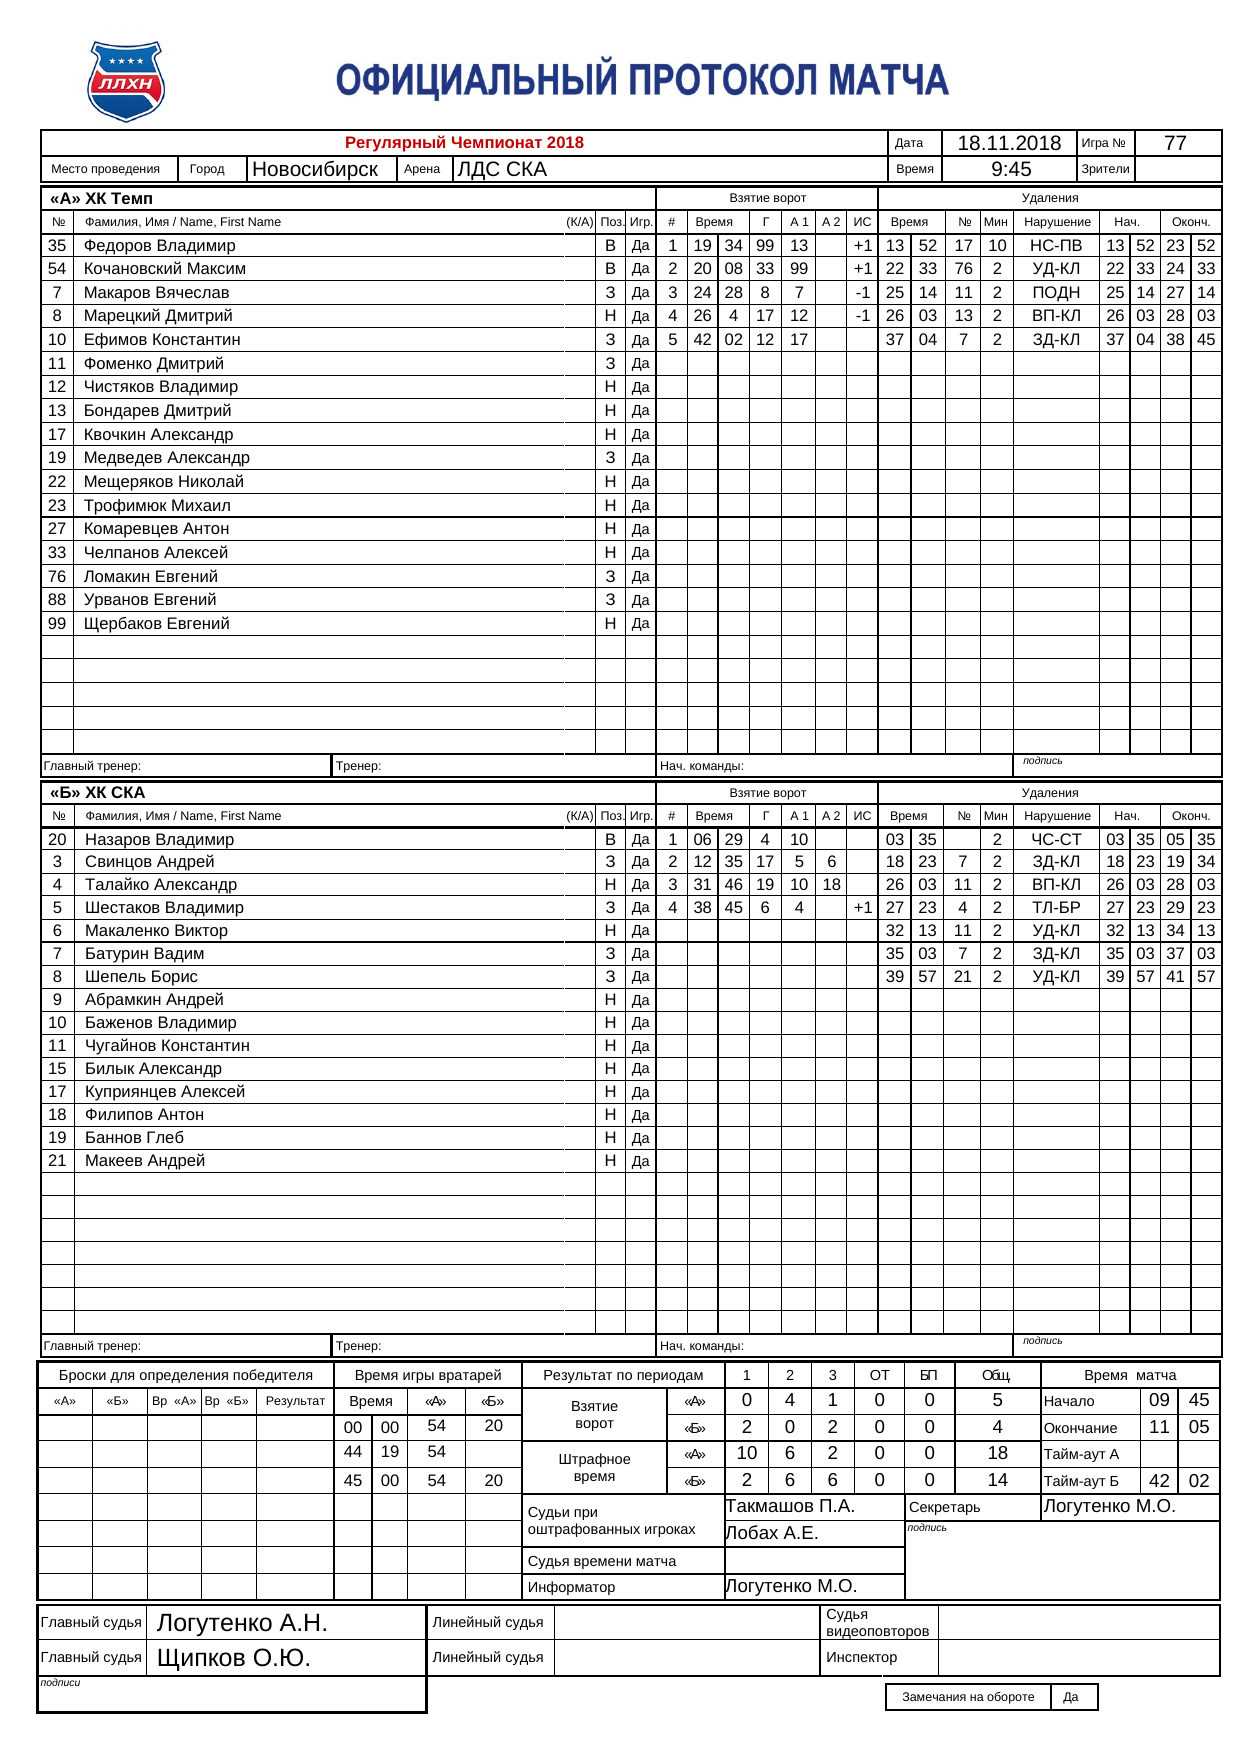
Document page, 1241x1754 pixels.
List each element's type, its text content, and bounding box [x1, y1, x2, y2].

table_cell [981, 683, 1013, 706]
table_cell [657, 1173, 687, 1195]
table_cell [257, 1468, 333, 1493]
table_cell 2 [981, 829, 1013, 849]
table_cell 31 [688, 874, 717, 895]
table_cell 27 [42, 518, 73, 540]
table_cell 37 [879, 328, 910, 351]
table_cell 23 [1131, 850, 1160, 872]
table_cell [912, 1012, 943, 1033]
table_cell [1161, 565, 1190, 587]
table_cell Н [596, 1035, 625, 1057]
table_cell 23 [1192, 896, 1221, 918]
table_cell [782, 1173, 815, 1195]
table_cell [782, 446, 815, 469]
table_cell [879, 1196, 910, 1218]
table_cell [1161, 707, 1190, 729]
table_cell Тренер: [333, 1335, 655, 1356]
table_cell [944, 1311, 980, 1333]
table_cell [335, 1547, 371, 1573]
table_cell [719, 1150, 749, 1172]
table_cell [816, 305, 846, 327]
table_cell [944, 1104, 980, 1126]
table_cell 10 [42, 1012, 74, 1033]
table_cell Да [626, 1058, 655, 1079]
table_cell [939, 1606, 1219, 1639]
table_cell [1192, 541, 1221, 564]
table_cell Город [179, 157, 246, 181]
table_cell 17 [750, 850, 781, 872]
table_cell 14 [912, 281, 945, 303]
table_header 77 [1136, 131, 1221, 155]
table_cell Куприянцев Алексей [75, 1081, 564, 1103]
table_cell [1192, 1173, 1221, 1195]
table_cell 11 [1141, 1415, 1177, 1440]
table_cell Логутенко М.О. [1042, 1495, 1219, 1520]
table_cell 26 [879, 305, 910, 327]
table_cell [981, 541, 1013, 564]
table_cell [565, 920, 595, 941]
table_cell «А» [408, 1389, 465, 1413]
table_cell [1131, 399, 1160, 422]
table_cell [946, 565, 980, 587]
table_cell [688, 446, 717, 469]
table_cell [1131, 1150, 1160, 1172]
table_cell [944, 1242, 980, 1264]
table_cell [847, 446, 877, 469]
table_cell [847, 399, 877, 422]
table_cell [879, 1288, 910, 1310]
table_cell [1100, 1127, 1129, 1149]
table_cell [466, 1521, 521, 1546]
table_cell 05 [1179, 1415, 1219, 1440]
table_cell [565, 541, 595, 564]
table_cell [1161, 730, 1190, 753]
table_cell [847, 659, 877, 682]
table_cell [1014, 1242, 1099, 1264]
table_cell [565, 1058, 595, 1079]
table_cell [1014, 399, 1099, 422]
table_cell [816, 659, 846, 682]
table_cell 33 [1131, 257, 1160, 280]
table_cell Да [626, 305, 655, 327]
table_cell [816, 494, 846, 516]
table_cell [879, 470, 910, 493]
table_cell 28 [1161, 305, 1190, 327]
table_cell [719, 612, 749, 634]
table_cell [75, 1288, 564, 1310]
table_cell [816, 1288, 846, 1310]
table_cell [1161, 989, 1190, 1011]
table_cell [1131, 1265, 1160, 1287]
table_cell 19 [42, 446, 73, 469]
table_cell 33 [42, 541, 73, 564]
table_cell [565, 1242, 595, 1264]
table_cell [42, 1311, 74, 1333]
table_cell «Б » [466, 1389, 521, 1413]
table_cell [719, 470, 749, 493]
table_cell [1192, 612, 1221, 634]
table_cell [657, 494, 687, 516]
table_cell 5 [657, 328, 687, 351]
table_cell [1131, 423, 1160, 445]
table_cell Фоменко Дмитрий [74, 352, 564, 374]
table_header Броски для определения победителя [39, 1363, 333, 1387]
table_cell 27 [1100, 896, 1129, 918]
table_cell [981, 423, 1013, 445]
table_header Результат по периодам [523, 1363, 724, 1387]
table_cell [1161, 1265, 1190, 1287]
table_cell [688, 1219, 717, 1241]
table_cell 41 [1161, 966, 1190, 987]
table_cell [688, 989, 717, 1011]
table_cell Да [626, 541, 655, 564]
table_cell Инспектор [821, 1640, 938, 1675]
table_cell 0 [726, 1389, 768, 1413]
table_cell 27 [1161, 281, 1190, 303]
table_cell Челпанов Алексей [74, 541, 564, 564]
table_cell [879, 989, 910, 1011]
table_cell [688, 376, 717, 398]
table_cell 2 [981, 850, 1013, 872]
table_cell [688, 636, 717, 658]
table_cell [750, 518, 781, 540]
table_cell [1100, 1104, 1129, 1126]
table_cell 8 [42, 305, 73, 327]
table_cell 03 [912, 874, 943, 895]
table_cell 7 [782, 281, 815, 303]
table_cell [912, 683, 945, 706]
table_cell 17 [946, 235, 980, 256]
table_cell Да [626, 1035, 655, 1057]
table_cell [847, 1288, 877, 1310]
table_cell 13 [1100, 235, 1129, 256]
table_cell 04 [912, 328, 945, 351]
table_cell 18 [42, 1104, 74, 1126]
table_cell ЛДС СКА [454, 157, 887, 181]
table_cell [202, 1468, 256, 1493]
table_cell Время [889, 157, 941, 181]
table_cell Мин [981, 805, 1013, 826]
table_cell [816, 446, 846, 469]
table_cell [750, 989, 781, 1011]
table_cell [981, 1219, 1013, 1241]
table_cell 03 [1100, 829, 1129, 849]
table_cell [750, 1173, 781, 1195]
table_cell [202, 1547, 256, 1573]
table_cell [946, 446, 980, 469]
table_cell [946, 399, 980, 422]
table_cell [912, 636, 945, 658]
table_cell [39, 1547, 92, 1573]
table_cell [719, 636, 749, 658]
table_cell Штрафное время [523, 1442, 666, 1493]
table_cell [93, 1494, 147, 1520]
table_cell [879, 518, 910, 540]
table_cell Фамилия, Имя / Name, First Name [75, 805, 565, 826]
table_cell [39, 1521, 92, 1546]
table_cell [1100, 707, 1129, 729]
table_cell [1014, 612, 1099, 634]
table_cell [879, 494, 910, 516]
table_cell Тайм-аут А [1042, 1441, 1140, 1467]
table_cell Да [626, 1127, 655, 1149]
table_cell [782, 1265, 815, 1287]
table_cell [847, 352, 877, 374]
table_cell [1014, 1173, 1099, 1195]
table_cell [1161, 659, 1190, 682]
table_cell [657, 518, 687, 540]
table_cell [1179, 1441, 1219, 1467]
table_cell «А» [668, 1389, 724, 1413]
table_cell 2 [981, 920, 1013, 941]
table_cell 6 [750, 896, 781, 918]
table_cell [688, 1173, 717, 1195]
table_cell [944, 1173, 980, 1195]
table_cell [565, 989, 595, 1011]
table_cell [946, 659, 980, 682]
table_cell 2 [812, 1442, 854, 1467]
table_cell [202, 1416, 256, 1440]
table_cell [883, 1677, 1220, 1681]
table_cell [657, 1219, 687, 1241]
table_cell [816, 1127, 846, 1149]
table_cell [1014, 1265, 1099, 1287]
table_cell ИС [847, 211, 877, 233]
table_cell [1192, 1150, 1221, 1172]
table_cell Н [596, 399, 625, 422]
table_cell [596, 1311, 625, 1333]
table_cell [879, 565, 910, 587]
table_cell [1100, 494, 1129, 516]
table_cell [74, 636, 564, 658]
table_cell [565, 328, 595, 351]
table_cell [750, 423, 781, 445]
table_cell [944, 829, 980, 849]
table_cell [847, 328, 877, 351]
table_cell [466, 1574, 521, 1599]
table_cell Ефимов Константин [74, 328, 564, 351]
table_cell [1014, 352, 1099, 374]
table_cell 5 [782, 850, 815, 872]
table_cell [1014, 423, 1099, 445]
table_cell З [596, 966, 625, 987]
table_cell [816, 683, 846, 706]
table_cell [1131, 730, 1160, 753]
table_cell [782, 541, 815, 564]
table_cell Главный тренер: [42, 1335, 330, 1356]
table_cell [1100, 1081, 1129, 1103]
table_header «А» ХК Темп [42, 188, 655, 209]
table_cell В [596, 829, 625, 849]
table_cell 17 [750, 305, 781, 327]
table_cell -1 [847, 281, 877, 303]
table_cell 11 [944, 920, 980, 941]
table_cell ВП-КЛ [1014, 874, 1099, 895]
table_cell [847, 943, 877, 964]
table_cell [946, 494, 980, 516]
table_cell [816, 1242, 846, 1264]
table_cell [816, 235, 846, 256]
table_cell [847, 612, 877, 634]
table_cell [42, 1265, 74, 1287]
table_cell [816, 1058, 846, 1079]
table_cell Оконч. [1161, 805, 1221, 826]
table_cell [782, 376, 815, 398]
table_cell [93, 1416, 147, 1440]
table_cell 35 [1100, 943, 1129, 964]
table_cell [657, 1150, 687, 1172]
table_cell [816, 1196, 846, 1218]
table_header 2 [769, 1363, 811, 1387]
table_cell 45 [335, 1468, 371, 1493]
table_cell подпись [1014, 1335, 1221, 1356]
table_cell +1 [847, 235, 877, 256]
table_cell 57 [1131, 966, 1160, 987]
table_cell [626, 1288, 655, 1310]
table_cell [719, 1219, 749, 1241]
table_cell [946, 683, 980, 706]
table_cell [1131, 707, 1160, 729]
table_cell [847, 1081, 877, 1103]
table_cell [657, 446, 687, 469]
table_cell [782, 1219, 815, 1241]
table_cell [879, 1173, 910, 1195]
table_cell [688, 352, 717, 374]
table_cell [1192, 1058, 1221, 1079]
table_cell [912, 612, 945, 634]
table_cell [944, 1288, 980, 1310]
table_cell [816, 518, 846, 540]
table_cell Н [596, 1081, 625, 1103]
table_cell [879, 399, 910, 422]
table_cell [782, 1150, 815, 1172]
table_cell [626, 730, 655, 753]
table_cell [816, 470, 846, 493]
table_cell 2 [981, 966, 1013, 987]
table_cell [912, 1127, 943, 1149]
table_cell [847, 1196, 877, 1218]
table_cell Трофимюк Михаил [74, 494, 564, 516]
table_cell [912, 399, 945, 422]
table_cell [1100, 1150, 1129, 1172]
table_cell [688, 1104, 717, 1126]
table_cell [816, 565, 846, 587]
table_cell [847, 1012, 877, 1033]
table_cell [981, 1150, 1013, 1172]
table_cell [657, 1012, 687, 1033]
table_header Замечания на обороте [887, 1685, 1050, 1709]
table_cell 24 [1161, 257, 1190, 280]
table_cell [944, 1150, 980, 1172]
table_cell [257, 1574, 333, 1599]
table_cell УД-КЛ [1014, 920, 1099, 941]
table_cell [428, 1677, 882, 1711]
table_cell 10 [42, 328, 73, 351]
table_cell НС-ПВ [1014, 235, 1099, 256]
table_cell [74, 659, 564, 682]
table_cell Мин [981, 211, 1013, 233]
table_cell «Б» [668, 1468, 724, 1493]
table_cell [1192, 707, 1221, 729]
table_cell [719, 1127, 749, 1149]
table_cell [879, 1012, 910, 1033]
table_cell [1161, 494, 1190, 516]
table_cell [782, 423, 815, 445]
table_cell Логутенко А.Н. [147, 1606, 425, 1639]
table_cell [148, 1521, 201, 1546]
table_cell [408, 1574, 465, 1599]
table_cell Окончание [1042, 1415, 1140, 1440]
table_cell [1100, 636, 1129, 658]
table_cell [981, 1196, 1013, 1218]
table_cell [981, 352, 1013, 374]
table_cell [1014, 446, 1099, 469]
table_cell [816, 730, 846, 753]
table_cell [1014, 730, 1099, 753]
table_cell 22 [1100, 257, 1129, 280]
table_cell [1131, 1242, 1160, 1264]
table_cell [816, 588, 846, 611]
table_cell [750, 683, 781, 706]
table_cell Шепель Борис [75, 966, 564, 987]
table_cell [879, 1219, 910, 1241]
table_cell +1 [847, 257, 877, 280]
table_cell 18 [816, 874, 846, 895]
table_cell [1014, 518, 1099, 540]
table_cell [1014, 989, 1099, 1011]
table_cell [565, 1288, 595, 1310]
table_cell 3 [42, 850, 74, 872]
table_cell [688, 1288, 717, 1310]
table_cell 03 [1131, 305, 1160, 327]
table_cell 7 [944, 943, 980, 964]
table_cell [750, 1058, 781, 1079]
table_cell [816, 636, 846, 658]
table_cell [565, 305, 595, 327]
table_header Удаления [879, 783, 1221, 803]
table_cell [202, 1574, 256, 1599]
table_cell 39 [879, 966, 910, 987]
table_cell [719, 966, 749, 987]
table_cell [657, 1035, 687, 1057]
table_cell [782, 1288, 815, 1310]
table_cell [1131, 588, 1160, 611]
table_cell Н [596, 1104, 625, 1126]
table_cell [1192, 423, 1221, 445]
table_cell [782, 1127, 815, 1149]
table_cell З [596, 328, 625, 351]
table_cell [1014, 588, 1099, 611]
table_cell [1131, 1127, 1160, 1149]
table_cell Н [596, 1012, 625, 1033]
table_cell Н [596, 1150, 625, 1172]
table_cell 33 [750, 257, 781, 280]
table_cell [1014, 1081, 1099, 1103]
table_cell [944, 1196, 980, 1218]
table_cell [596, 636, 625, 658]
table_cell [688, 1012, 717, 1033]
table_cell Да [626, 1012, 655, 1033]
table_cell [657, 470, 687, 493]
table_header 18.11.2018 [943, 131, 1076, 155]
table_cell [1014, 541, 1099, 564]
table_cell [719, 1173, 749, 1195]
table_cell 44 [335, 1441, 371, 1467]
table_cell [1131, 518, 1160, 540]
table_cell Тайм-аут Б [1042, 1468, 1140, 1493]
table_cell 10 [981, 235, 1013, 256]
table_cell [816, 1265, 846, 1287]
table_cell [981, 494, 1013, 516]
table_cell [565, 588, 595, 611]
table_cell [782, 518, 815, 540]
table_cell № [42, 211, 73, 233]
table_cell 4 [657, 305, 687, 327]
table_cell [688, 1265, 717, 1287]
table_cell Да [626, 328, 655, 351]
table_cell ТЛ-БР [1014, 896, 1099, 918]
table_cell 1 [812, 1389, 854, 1413]
table_cell [782, 920, 815, 941]
table_cell [1014, 470, 1099, 493]
table_cell Да [626, 446, 655, 469]
table_cell [1014, 1150, 1099, 1172]
table_cell 2 [981, 257, 1013, 280]
table_cell [1100, 1035, 1129, 1057]
table_cell [750, 565, 781, 587]
table_cell 0 [855, 1389, 904, 1413]
table_cell [657, 1081, 687, 1103]
table_cell 57 [1192, 966, 1221, 987]
table_cell 23 [1161, 235, 1190, 256]
table_cell [939, 1640, 1219, 1675]
table_cell [688, 1035, 717, 1057]
table_cell [946, 541, 980, 564]
table_cell Шестаков Владимир [75, 896, 564, 918]
table_cell 03 [1131, 874, 1160, 895]
table_cell [847, 966, 877, 987]
table_cell [565, 423, 595, 445]
table_cell [847, 874, 877, 895]
table_cell [257, 1547, 333, 1573]
table_cell [912, 423, 945, 445]
table_cell В [596, 235, 625, 256]
table_cell 99 [782, 257, 815, 280]
table_cell ЗД-КЛ [1014, 328, 1099, 351]
table_cell [719, 376, 749, 398]
table_cell [912, 470, 945, 493]
table_cell [1161, 1127, 1190, 1149]
table_cell [816, 399, 846, 422]
table_cell 11 [42, 1035, 74, 1057]
table_cell [1100, 470, 1129, 493]
table_cell [981, 588, 1013, 611]
table_cell Время [879, 805, 943, 826]
table_cell [657, 399, 687, 422]
table_cell [565, 896, 595, 918]
table_cell 4 [956, 1415, 1040, 1440]
table_cell Макаров Вячеслав [74, 281, 564, 303]
table_cell [719, 920, 749, 941]
table_cell 14 [1131, 281, 1160, 303]
table_cell Щипков О.Ю. [147, 1640, 425, 1675]
table_cell Н [596, 920, 625, 941]
table_cell [981, 989, 1013, 1011]
table_cell [688, 920, 717, 941]
table_cell 19 [688, 235, 717, 256]
table_cell [981, 446, 1013, 469]
table_cell Нач. [1100, 211, 1160, 233]
table_cell [1131, 1173, 1160, 1195]
table_cell [816, 989, 846, 1011]
table_cell [75, 1173, 564, 1195]
table_cell [847, 494, 877, 516]
table_cell 5 [956, 1389, 1040, 1413]
table_cell [879, 612, 910, 634]
table_cell 52 [1192, 235, 1221, 256]
table_cell Да [626, 943, 655, 964]
table_cell УД-КЛ [1014, 966, 1099, 987]
table_cell Да [626, 235, 655, 256]
table_cell [657, 1058, 687, 1079]
table_cell [750, 920, 781, 941]
table_cell [42, 1242, 74, 1264]
table_cell [1161, 1242, 1190, 1264]
table_cell [946, 612, 980, 634]
table_cell Медведев Александр [74, 446, 564, 469]
table_cell 35 [42, 235, 73, 256]
table_cell [816, 376, 846, 398]
table_header Время матча [1042, 1363, 1219, 1387]
table_cell [750, 707, 781, 729]
table_cell [816, 541, 846, 564]
table_cell 10 [782, 829, 815, 849]
table_cell [1100, 565, 1129, 587]
table_header Игра № [1078, 131, 1134, 155]
table_cell [565, 730, 595, 753]
table_cell Н [596, 1127, 625, 1149]
table_cell 34 [719, 235, 749, 256]
table_cell Вр «Б» [202, 1389, 256, 1413]
table_cell [912, 1265, 943, 1287]
table_cell [816, 423, 846, 445]
table_cell 54 [408, 1468, 465, 1493]
table_cell 11 [944, 874, 980, 895]
table_cell 88 [42, 588, 73, 611]
table_cell [1131, 446, 1160, 469]
table_cell ЗД-КЛ [1014, 943, 1099, 964]
table_cell [565, 1035, 595, 1057]
table_cell [719, 1104, 749, 1126]
table_cell [565, 874, 595, 895]
table_cell [782, 1242, 815, 1264]
table_cell [1100, 1265, 1129, 1287]
table_cell Н [596, 423, 625, 445]
table_cell 28 [1161, 874, 1190, 895]
table_cell [1136, 157, 1221, 181]
table_cell 9:45 [943, 157, 1076, 181]
table_cell [1100, 399, 1129, 422]
table_cell Баженов Владимир [75, 1012, 564, 1033]
table_cell подписи [39, 1677, 425, 1711]
table_cell [750, 659, 781, 682]
table_cell [879, 1081, 910, 1103]
table_cell [626, 1311, 655, 1333]
table_cell Г [750, 805, 781, 826]
table_cell 2 [981, 281, 1013, 303]
table_cell [1100, 730, 1129, 753]
table_cell [93, 1521, 147, 1546]
table_cell 08 [719, 257, 749, 280]
table_cell 04 [1131, 328, 1160, 351]
table_cell [408, 1521, 465, 1546]
table_cell [912, 1104, 943, 1126]
table_cell [750, 1104, 781, 1126]
table_cell 2 [657, 850, 687, 872]
table_cell [750, 1265, 781, 1287]
table_cell 1 [657, 829, 687, 849]
table_cell [1192, 565, 1221, 587]
table_cell 38 [688, 896, 717, 918]
table_cell [1161, 1058, 1190, 1079]
table_cell 26 [879, 874, 910, 895]
table_cell 06 [688, 829, 717, 849]
table_cell Комаревцев Антон [74, 518, 564, 540]
table_cell [719, 352, 749, 374]
table_cell [626, 659, 655, 682]
table_cell [202, 1441, 256, 1467]
table_cell [657, 659, 687, 682]
table_cell [719, 518, 749, 540]
table_cell 19 [373, 1441, 407, 1467]
table_cell Да [626, 896, 655, 918]
table_cell [1192, 470, 1221, 493]
table_cell [1192, 446, 1221, 469]
table_cell [1131, 1288, 1160, 1310]
table_cell 17 [42, 1081, 74, 1103]
table_cell [912, 541, 945, 564]
table_cell [847, 588, 877, 611]
table_cell Н [596, 376, 625, 398]
table_cell [847, 636, 877, 658]
table_cell [657, 636, 687, 658]
table_cell [688, 1081, 717, 1103]
table_cell [750, 730, 781, 753]
table_cell Да [626, 257, 655, 280]
table_cell [847, 1058, 877, 1079]
table_cell [847, 829, 877, 849]
table_cell [1141, 1441, 1177, 1467]
table_cell [373, 1494, 407, 1520]
table_cell [719, 707, 749, 729]
table_cell [1161, 1150, 1190, 1172]
table_cell 2 [981, 896, 1013, 918]
table_cell [782, 1196, 815, 1218]
table_cell [596, 1288, 625, 1310]
table_cell [688, 730, 717, 753]
table_cell [847, 1150, 877, 1172]
table_cell 35 [879, 943, 910, 964]
table_cell [1161, 588, 1190, 611]
table_cell [879, 1035, 910, 1057]
table_cell 28 [719, 281, 749, 303]
table_cell Квочкин Александр [74, 423, 564, 445]
table_cell [626, 1242, 655, 1264]
table_cell 4 [42, 874, 74, 895]
table_cell Логутенко М.О. [726, 1575, 904, 1599]
table_cell [912, 1242, 943, 1264]
table_cell [565, 1012, 595, 1033]
table_cell [657, 1127, 687, 1149]
table_cell [1014, 1196, 1099, 1218]
table_cell [847, 1311, 877, 1333]
table_cell [782, 989, 815, 1011]
table_cell [657, 541, 687, 564]
table_cell Секретарь [906, 1495, 1040, 1520]
table_cell [782, 1035, 815, 1057]
table_cell Да [626, 518, 655, 540]
table_cell [626, 1219, 655, 1241]
table_cell [257, 1521, 333, 1546]
table_cell 13 [946, 305, 980, 327]
table_cell 02 [719, 328, 749, 351]
table_cell [688, 966, 717, 987]
table_cell [75, 1311, 564, 1333]
table_cell [1100, 541, 1129, 564]
table_cell 57 [912, 966, 943, 987]
table_cell [981, 636, 1013, 658]
table_cell [1161, 1104, 1190, 1126]
table_cell В [596, 257, 625, 280]
table_cell [1161, 352, 1190, 374]
table_cell [719, 730, 749, 753]
table_cell [816, 707, 846, 729]
table_cell [847, 376, 877, 398]
table_cell [847, 1242, 877, 1264]
table_cell [93, 1441, 147, 1467]
table_cell 26 [688, 305, 717, 327]
table_cell [1161, 1173, 1190, 1195]
table_cell [657, 423, 687, 445]
table_cell [93, 1547, 147, 1573]
table_cell [782, 966, 815, 987]
table_cell 32 [1100, 920, 1129, 941]
table_cell [1131, 352, 1160, 374]
table_cell [596, 730, 625, 753]
table_cell [719, 1012, 749, 1033]
table_cell Урванов Евгений [74, 588, 564, 611]
table_cell З [596, 281, 625, 303]
table_cell [1192, 989, 1221, 1011]
table_cell # [657, 211, 687, 233]
table_cell Да [626, 281, 655, 303]
table_header «Б» ХК СКА [42, 783, 655, 803]
table_cell Да [626, 874, 655, 895]
table_cell [1161, 446, 1190, 469]
table_cell [42, 1173, 74, 1195]
table_cell [42, 1196, 74, 1218]
table_cell [42, 636, 73, 658]
table_cell 00 [373, 1416, 407, 1440]
table_cell Результат [257, 1389, 333, 1413]
table_cell [847, 1035, 877, 1057]
table_cell Филипов Антон [75, 1104, 564, 1126]
table_cell 8 [750, 281, 781, 303]
table_cell [688, 1311, 717, 1333]
table_cell [981, 1127, 1013, 1149]
table_cell [688, 1058, 717, 1079]
table_cell Н [596, 494, 625, 516]
table_cell подпись [906, 1522, 1219, 1599]
table_cell [75, 1219, 564, 1241]
table_cell [912, 1173, 943, 1195]
table_cell [782, 1104, 815, 1126]
table_cell [750, 588, 781, 611]
table_cell [719, 1196, 749, 1218]
table_cell [782, 612, 815, 634]
table_cell [1161, 1311, 1190, 1333]
table_cell Нарушение [1014, 805, 1099, 826]
table_cell Бондарев Дмитрий [74, 399, 564, 422]
table_cell Время [879, 211, 945, 233]
table_cell [719, 659, 749, 682]
table_cell [981, 730, 1013, 753]
table_cell [596, 683, 625, 706]
table_cell А 2 [816, 211, 846, 233]
table_cell Н [596, 612, 625, 634]
table_cell З [596, 446, 625, 469]
table_cell [1131, 612, 1160, 634]
table_cell [1161, 1012, 1190, 1033]
table_cell 46 [719, 874, 749, 895]
table_cell [719, 1081, 749, 1103]
table_cell 54 [408, 1416, 465, 1440]
table_cell Поз. [596, 211, 625, 233]
table_cell [816, 1104, 846, 1126]
table_cell 13 [879, 235, 910, 256]
table_cell 00 [373, 1468, 407, 1493]
table_cell [335, 1574, 371, 1599]
table_cell Н [596, 989, 625, 1011]
table_cell [750, 943, 781, 964]
table_cell 02 [1179, 1468, 1219, 1493]
table_cell [626, 1173, 655, 1195]
table_cell [719, 399, 749, 422]
table_cell [726, 1548, 904, 1573]
table_cell [565, 659, 595, 682]
table_cell [1131, 1058, 1160, 1079]
table_cell Да [626, 1104, 655, 1126]
table_header Дата [889, 131, 941, 155]
table_cell [944, 1265, 980, 1287]
table_cell [1161, 1219, 1190, 1241]
table_cell [75, 1242, 564, 1264]
table_cell Чистяков Владимир [74, 376, 564, 398]
table_cell [1014, 659, 1099, 682]
table_cell Время [688, 805, 749, 826]
table_cell [879, 588, 910, 611]
table_cell [39, 1416, 92, 1440]
table_cell [74, 683, 564, 706]
table_cell [981, 376, 1013, 398]
table_cell [565, 494, 595, 516]
table_cell 52 [1131, 235, 1160, 256]
table_cell 0 [855, 1442, 904, 1467]
table_cell [657, 565, 687, 587]
table_cell [782, 1058, 815, 1079]
table_cell [1100, 352, 1129, 374]
table_cell [981, 1265, 1013, 1287]
table_cell [816, 352, 846, 374]
table_cell 35 [1192, 829, 1221, 849]
table_cell [148, 1494, 201, 1520]
table_cell 7 [42, 281, 73, 303]
table_cell [626, 683, 655, 706]
table_cell [782, 352, 815, 374]
table_cell ЗД-КЛ [1014, 850, 1099, 872]
table_cell Судьи при оштрафованных игроках [523, 1495, 724, 1546]
table_cell [1192, 352, 1221, 374]
table_cell [879, 1127, 910, 1149]
table_cell [750, 1196, 781, 1218]
table_cell [1100, 612, 1129, 634]
table_cell [257, 1441, 333, 1467]
table_cell Игр. [626, 805, 655, 826]
table_cell ИС [847, 805, 877, 826]
table_cell # [657, 805, 687, 826]
table_cell [847, 1127, 877, 1149]
table_cell 37 [1161, 943, 1190, 964]
table_cell [944, 1081, 980, 1103]
table_cell [719, 943, 749, 964]
table_cell [879, 659, 910, 682]
table_cell [1014, 376, 1099, 398]
table_cell З [596, 588, 625, 611]
table_cell [565, 829, 595, 849]
table_cell [39, 1468, 92, 1493]
table_cell [719, 1265, 749, 1287]
table_cell А 2 [816, 805, 846, 826]
table_cell [688, 541, 717, 564]
table_cell [565, 399, 595, 422]
table_cell 00 [335, 1416, 371, 1440]
table_cell [912, 1288, 943, 1310]
table_cell З [596, 850, 625, 872]
table_cell [1100, 1219, 1129, 1241]
table_cell 2 [981, 943, 1013, 964]
table_cell Да [626, 376, 655, 398]
table_cell [946, 470, 980, 493]
table_cell 4 [782, 896, 815, 918]
table_cell Щербаков Евгений [74, 612, 564, 634]
table_cell 03 [1192, 305, 1221, 327]
table_cell [750, 494, 781, 516]
table_cell [1192, 1081, 1221, 1103]
table_cell [688, 943, 717, 964]
table_cell [1161, 1081, 1190, 1103]
table_cell З [596, 943, 625, 964]
table_cell [565, 850, 595, 872]
table_cell [847, 541, 877, 564]
table_cell [816, 281, 846, 303]
table_cell Игр. [626, 211, 655, 233]
table_cell [816, 1311, 846, 1333]
table_cell 20 [688, 257, 717, 280]
table_cell [148, 1574, 201, 1599]
table_cell [1100, 659, 1129, 682]
table_cell [782, 1081, 815, 1103]
table_cell [148, 1416, 201, 1440]
table_cell Федоров Владимир [74, 235, 564, 256]
table_cell [782, 1012, 815, 1033]
table_cell [719, 494, 749, 516]
table_cell Да [626, 565, 655, 587]
table_cell Взятие ворот [523, 1389, 666, 1440]
table_cell [912, 1081, 943, 1103]
table_cell [981, 1311, 1013, 1333]
table_cell А 1 [782, 211, 815, 233]
table_cell 12 [688, 850, 717, 872]
table_cell [596, 1196, 625, 1218]
table_cell [688, 1150, 717, 1172]
table_cell [1099, 1682, 1220, 1711]
table_cell Судья видеоповторов [821, 1606, 938, 1639]
table_cell 10 [782, 874, 815, 895]
table_cell 0 [769, 1415, 811, 1440]
table_cell Н [596, 1058, 625, 1079]
table_cell [565, 1265, 595, 1287]
table_cell УД-КЛ [1014, 257, 1099, 280]
table_cell 11 [42, 352, 73, 374]
table_cell [879, 1104, 910, 1126]
table_cell [657, 730, 687, 753]
table_cell [912, 565, 945, 587]
table_cell [1192, 518, 1221, 540]
table_cell [912, 376, 945, 398]
table_cell Да [626, 1150, 655, 1172]
table_cell [981, 1104, 1013, 1126]
table_cell [1014, 1058, 1099, 1079]
table_cell [657, 376, 687, 398]
table_cell [912, 989, 943, 1011]
table_cell Талайко Александр [75, 874, 564, 895]
table_cell [816, 257, 846, 280]
table_cell [1192, 1127, 1221, 1149]
table_cell [74, 730, 564, 753]
table_cell [42, 707, 73, 729]
table_cell [912, 659, 945, 682]
table_cell [1161, 518, 1190, 540]
table_cell [912, 494, 945, 516]
table_cell [565, 1311, 595, 1333]
table_cell ЧС-СТ [1014, 829, 1099, 849]
table_cell [912, 352, 945, 374]
table_cell [466, 1547, 521, 1573]
table_cell [688, 1196, 717, 1218]
table_cell Да [626, 399, 655, 422]
table_cell 29 [719, 829, 749, 849]
table_cell (К/А) [565, 805, 595, 826]
table_cell [1161, 541, 1190, 564]
table_cell 33 [912, 257, 945, 280]
table_cell [1192, 1288, 1221, 1310]
table_cell 20 [466, 1468, 521, 1493]
table_cell [981, 612, 1013, 634]
table_cell [565, 707, 595, 729]
table_cell подпись [1014, 755, 1221, 776]
table_cell ВП-КЛ [1014, 305, 1099, 327]
table_cell 03 [912, 305, 945, 327]
table_cell [879, 730, 910, 753]
table_cell [847, 1104, 877, 1126]
table_cell 23 [912, 850, 943, 872]
table_cell [879, 446, 910, 469]
table_cell [657, 989, 687, 1011]
table_cell 17 [782, 328, 815, 351]
table_cell Да [626, 612, 655, 634]
table_cell [879, 1058, 910, 1079]
table_cell [1014, 636, 1099, 658]
table_cell [565, 235, 595, 256]
table_cell [657, 920, 687, 941]
table_cell 13 [1131, 920, 1160, 941]
table_cell Батурин Вадим [75, 943, 564, 964]
table_cell [1014, 683, 1099, 706]
table_cell [626, 636, 655, 658]
table_cell [816, 943, 846, 964]
table_cell [847, 730, 877, 753]
table_cell [565, 446, 595, 469]
table_cell [335, 1494, 371, 1520]
table_cell [1161, 1035, 1190, 1057]
table_cell 03 [1192, 874, 1221, 895]
table_cell 7 [944, 850, 980, 872]
table_cell [688, 494, 717, 516]
table_header Взятие ворот [657, 783, 877, 803]
table_cell 1 [657, 235, 687, 256]
table_cell Да [626, 966, 655, 987]
table_cell 39 [1100, 966, 1129, 987]
table_cell Назаров Владимир [75, 829, 564, 849]
table_cell Нач. команды: [657, 1335, 1012, 1356]
table_cell Да [626, 423, 655, 445]
table_cell [1131, 659, 1160, 682]
table_cell [657, 1265, 687, 1287]
table_cell Баннов Глеб [75, 1127, 564, 1149]
table_cell № [944, 805, 980, 826]
table_cell З [596, 352, 625, 374]
table_cell [879, 1150, 910, 1172]
table_cell [946, 352, 980, 374]
table_cell [719, 1311, 749, 1333]
table_cell [719, 1288, 749, 1310]
table_cell 2 [981, 874, 1013, 895]
table_cell [1161, 423, 1190, 445]
table_cell 13 [1192, 920, 1221, 941]
table_cell [981, 1242, 1013, 1264]
table_cell [1161, 399, 1190, 422]
table_cell [1192, 399, 1221, 422]
table_cell [565, 518, 595, 540]
table_cell З [596, 896, 625, 918]
table_cell Время [335, 1389, 407, 1413]
table_cell [39, 1494, 92, 1520]
table_cell 12 [782, 305, 815, 327]
table_cell [42, 1219, 74, 1241]
table_cell Арена [398, 157, 452, 181]
table_cell 42 [688, 328, 717, 351]
table_cell Да [626, 494, 655, 516]
table_cell [1014, 1127, 1099, 1149]
table_cell [688, 423, 717, 445]
table_cell [782, 470, 815, 493]
table_cell [1161, 612, 1190, 634]
table_cell [1131, 541, 1160, 564]
table_cell 6 [769, 1468, 811, 1493]
table_cell [719, 989, 749, 1011]
table_cell [946, 518, 980, 540]
table_cell 6 [769, 1442, 811, 1467]
table_cell Абрамкин Андрей [75, 989, 564, 1011]
table_cell [42, 683, 73, 706]
table_cell [912, 1150, 943, 1172]
table_cell [782, 943, 815, 964]
table_cell [148, 1441, 201, 1467]
table_cell [1131, 1311, 1160, 1333]
table_cell [816, 1150, 846, 1172]
table_cell [74, 707, 564, 729]
table_cell 2 [812, 1415, 854, 1440]
table_cell [782, 399, 815, 422]
table_cell [1161, 636, 1190, 658]
table_cell [1192, 1012, 1221, 1033]
table_cell 5 [42, 896, 74, 918]
table_cell [879, 707, 910, 729]
table_cell [912, 1311, 943, 1333]
table_cell [944, 989, 980, 1011]
table_cell 2 [726, 1415, 768, 1440]
table_cell Н [596, 874, 625, 895]
table_cell Н [596, 541, 625, 564]
table_cell 22 [42, 470, 73, 493]
table_cell 99 [42, 612, 73, 634]
table_cell [657, 943, 687, 964]
table_cell [782, 565, 815, 587]
table_cell [816, 1173, 846, 1195]
table_cell [816, 1035, 846, 1057]
table_cell [1192, 494, 1221, 516]
table_cell 45 [1192, 328, 1221, 351]
table_cell [1131, 1219, 1160, 1241]
table_cell 4 [944, 896, 980, 918]
table_cell Нач. [1100, 805, 1160, 826]
table_cell [944, 1035, 980, 1057]
table_cell 32 [879, 920, 910, 941]
picture [5, 28, 1179, 129]
table_cell Вр «А» [148, 1389, 201, 1413]
table_cell [688, 1127, 717, 1149]
table_cell [879, 683, 910, 706]
table_cell [39, 1574, 92, 1599]
table_cell 10 [726, 1442, 768, 1467]
table_cell № [42, 805, 74, 826]
table_cell [879, 1242, 910, 1264]
table_cell [782, 636, 815, 658]
table_cell Макаленко Виктор [75, 920, 564, 941]
table_cell 11 [946, 281, 980, 303]
table_cell 24 [688, 281, 717, 303]
table_cell 35 [1131, 829, 1160, 849]
table_header БП [905, 1363, 954, 1387]
table_cell [657, 588, 687, 611]
table_cell Да [626, 829, 655, 849]
table_cell Да [626, 352, 655, 374]
table_cell [373, 1547, 407, 1573]
table_cell Тренер: [333, 755, 655, 776]
table_cell [1131, 1081, 1160, 1103]
table_cell [42, 730, 73, 753]
table_cell [847, 683, 877, 706]
table_cell 20 [42, 829, 74, 849]
table_cell [1100, 1288, 1129, 1310]
table_cell [719, 1242, 749, 1264]
table_cell [946, 636, 980, 658]
table_cell [626, 1196, 655, 1218]
table_header Общ. [956, 1363, 1040, 1387]
table_cell [565, 1104, 595, 1126]
table_cell Свинцов Андрей [75, 850, 564, 872]
table_cell [847, 707, 877, 729]
table_cell Н [596, 470, 625, 493]
table_header Удаления [879, 188, 1221, 209]
table_cell [1161, 470, 1190, 493]
table_cell [75, 1196, 564, 1218]
table_cell [596, 1265, 625, 1287]
table_cell [750, 446, 781, 469]
table_cell А 1 [782, 805, 815, 826]
table_cell [981, 707, 1013, 729]
table_cell 0 [905, 1442, 954, 1467]
table_cell [719, 446, 749, 469]
table_cell 9 [42, 989, 74, 1011]
table_cell Начало [1042, 1389, 1140, 1413]
table_cell [565, 1173, 595, 1195]
table_cell [596, 1219, 625, 1241]
table_cell 37 [1100, 328, 1129, 351]
table_cell [626, 1265, 655, 1287]
table_cell [657, 1196, 687, 1218]
table_cell Судья времени матча [523, 1548, 724, 1573]
table_cell [657, 707, 687, 729]
table_cell Да [626, 588, 655, 611]
table_cell [912, 1219, 943, 1241]
table_cell [1131, 565, 1160, 587]
table_cell [782, 588, 815, 611]
table_cell [202, 1521, 256, 1546]
table_cell 12 [750, 328, 781, 351]
table_cell [1192, 1265, 1221, 1287]
table_cell Да [626, 989, 655, 1011]
table_cell [879, 352, 910, 374]
table_cell [1131, 1012, 1160, 1033]
table_cell [946, 588, 980, 611]
table_cell [879, 541, 910, 564]
table_cell +1 [847, 896, 877, 918]
table_cell 25 [879, 281, 910, 303]
table_cell [1014, 1035, 1099, 1057]
table_cell [1014, 1311, 1099, 1333]
table_cell [816, 896, 846, 918]
table_cell [657, 683, 687, 706]
table_cell [981, 1288, 1013, 1310]
table_cell [42, 1288, 74, 1310]
table_cell [847, 989, 877, 1011]
table_cell 26 [1100, 874, 1129, 895]
table_cell [1014, 494, 1099, 516]
table_cell 54 [42, 257, 73, 280]
table_cell [565, 376, 595, 398]
table_cell 23 [912, 896, 943, 918]
table_cell [750, 1242, 781, 1264]
table_cell 2 [726, 1468, 768, 1493]
table_cell Да [626, 920, 655, 941]
table_cell [981, 470, 1013, 493]
table_cell [782, 494, 815, 516]
table_cell Главный судья [39, 1640, 146, 1675]
table_cell 2 [981, 328, 1013, 351]
table_cell [373, 1521, 407, 1546]
table_cell [202, 1494, 256, 1520]
table_cell [148, 1547, 201, 1573]
table_cell [596, 659, 625, 682]
table_cell [879, 376, 910, 398]
table_cell [944, 1127, 980, 1149]
table_cell [719, 1035, 749, 1057]
table_cell [1192, 1242, 1221, 1264]
table_cell [42, 659, 73, 682]
table_cell [1192, 1196, 1221, 1218]
table_cell [912, 707, 945, 729]
table_cell [944, 1012, 980, 1033]
table_cell Да [626, 470, 655, 493]
table_cell Зрители [1078, 157, 1134, 181]
table_cell (К/А) [565, 211, 595, 233]
table_cell Да [626, 850, 655, 872]
table_cell [657, 612, 687, 634]
table_cell [847, 920, 877, 941]
table_header Взятие ворот [657, 188, 877, 209]
table_cell [719, 541, 749, 564]
table_cell [1100, 1173, 1129, 1195]
table_cell 2 [657, 257, 687, 280]
table_cell [719, 1058, 749, 1079]
table_cell [257, 1494, 333, 1520]
table_cell 8 [42, 966, 74, 987]
table_cell 99 [750, 235, 781, 256]
table_header Регулярный Чемпионат 2018 [42, 131, 887, 155]
table_cell [1131, 636, 1160, 658]
table_cell 7 [946, 328, 980, 351]
table_cell 3 [657, 874, 687, 895]
table_cell [565, 257, 595, 280]
table_cell [782, 707, 815, 729]
table_cell 34 [1161, 920, 1190, 941]
table_cell [688, 683, 717, 706]
table_cell [1192, 730, 1221, 753]
table_cell [596, 1242, 625, 1264]
table_cell [657, 1288, 687, 1310]
table_cell Чугайнов Константин [75, 1035, 564, 1057]
table_cell [688, 588, 717, 611]
table_cell [1100, 1311, 1129, 1333]
table_cell [688, 470, 717, 493]
table_cell [750, 1035, 781, 1057]
table_cell [1131, 376, 1160, 398]
table_cell 42 [1141, 1468, 1177, 1493]
table_cell [1100, 1196, 1129, 1218]
table_cell Информатор [523, 1575, 724, 1599]
table_cell Ломакин Евгений [74, 565, 564, 587]
table_cell [408, 1547, 465, 1573]
table_cell 4 [719, 305, 749, 327]
table_cell [816, 829, 846, 849]
table_cell 27 [879, 896, 910, 918]
table_cell [847, 850, 877, 872]
table_cell Макеев Андрей [75, 1150, 564, 1172]
table_cell [1014, 565, 1099, 587]
table_cell [912, 1196, 943, 1218]
table_cell 21 [944, 966, 980, 987]
table_cell [782, 683, 815, 706]
table_cell [981, 1012, 1013, 1033]
table_cell [93, 1574, 147, 1599]
table_cell [981, 1173, 1013, 1195]
table_cell 2 [981, 305, 1013, 327]
table_cell 33 [1192, 257, 1221, 280]
table_cell [565, 966, 595, 987]
table_cell 12 [42, 376, 73, 398]
table_cell [750, 541, 781, 564]
table_cell 35 [912, 829, 943, 849]
table_cell 6 [816, 850, 846, 872]
table_cell [912, 446, 945, 469]
table_cell 6 [812, 1468, 854, 1493]
table_cell Билык Александр [75, 1058, 564, 1079]
table_cell [1192, 683, 1221, 706]
table_cell 19 [42, 1127, 74, 1149]
table_cell [782, 1311, 815, 1333]
table_cell [847, 565, 877, 587]
table_cell 35 [719, 850, 749, 872]
table_cell Новосибирск [248, 157, 396, 181]
table_cell [1131, 1104, 1160, 1126]
table_cell 23 [1131, 896, 1160, 918]
table_cell [750, 1081, 781, 1103]
table_cell [565, 565, 595, 587]
table_cell [750, 399, 781, 422]
table_cell [719, 565, 749, 587]
table_header Да [1052, 1685, 1097, 1709]
table_cell 25 [1100, 281, 1129, 303]
table_cell [555, 1606, 819, 1639]
table_cell [719, 423, 749, 445]
table_cell 03 [879, 829, 910, 849]
table_cell 18 [956, 1442, 1040, 1467]
table_cell [912, 1035, 943, 1057]
table_cell [981, 399, 1013, 422]
table_cell [1100, 989, 1129, 1011]
table_cell [257, 1416, 333, 1440]
table_cell [565, 1081, 595, 1103]
table_cell [565, 1196, 595, 1218]
table_cell Н [596, 305, 625, 327]
table_cell [816, 612, 846, 634]
table_cell [596, 1173, 625, 1195]
table_cell [1100, 376, 1129, 398]
table_cell [750, 1311, 781, 1333]
table_cell [39, 1441, 92, 1467]
table_cell [1014, 1288, 1099, 1310]
table_cell [981, 518, 1013, 540]
table_cell 4 [750, 829, 781, 849]
table_cell [879, 1265, 910, 1287]
table_cell [879, 1311, 910, 1333]
table_cell 03 [1131, 943, 1160, 964]
table_cell 23 [42, 494, 73, 516]
table_cell [555, 1640, 819, 1675]
table_cell 18 [1100, 850, 1129, 872]
table_cell [1100, 683, 1129, 706]
table_cell 38 [1161, 328, 1190, 351]
table_cell [565, 281, 595, 303]
table_cell [1161, 1196, 1190, 1218]
table_cell 13 [782, 235, 815, 256]
table_cell [750, 1127, 781, 1149]
table_cell [912, 518, 945, 540]
table_cell [1192, 588, 1221, 611]
table_cell 4 [769, 1389, 811, 1413]
table_cell [750, 1219, 781, 1241]
table_cell Да [626, 1081, 655, 1103]
table_cell Г [750, 211, 781, 233]
table_cell [847, 518, 877, 540]
table_cell [1100, 1058, 1129, 1079]
table_cell [565, 1219, 595, 1241]
table_cell [750, 636, 781, 658]
table_cell [688, 1242, 717, 1264]
table_cell [750, 1012, 781, 1033]
table_cell 26 [1100, 305, 1129, 327]
table_header 1 [726, 1363, 768, 1387]
table_cell [946, 707, 980, 729]
table_cell [1161, 1288, 1190, 1310]
table_cell 14 [956, 1468, 1040, 1493]
table_header 3 [812, 1363, 854, 1387]
table_cell [1014, 707, 1099, 729]
table_cell [816, 1081, 846, 1103]
table_cell [1131, 683, 1160, 706]
table_cell [1100, 446, 1129, 469]
table_cell [847, 1173, 877, 1195]
table_header Время игры вратарей [335, 1363, 521, 1387]
table_cell [719, 588, 749, 611]
table_cell [565, 683, 595, 706]
table_cell 34 [1192, 850, 1221, 872]
table_cell Нарушение [1014, 211, 1099, 233]
table_cell [750, 470, 781, 493]
table_cell [981, 659, 1013, 682]
table_cell [750, 1288, 781, 1310]
table_cell [944, 1058, 980, 1079]
table_cell [408, 1494, 465, 1520]
table_cell [981, 1081, 1013, 1103]
table_cell 19 [1161, 850, 1190, 872]
table_cell [750, 966, 781, 987]
table_cell «А» [668, 1442, 724, 1467]
table_cell Линейный судья [428, 1640, 554, 1675]
table_cell [912, 730, 945, 753]
table_cell [657, 966, 687, 987]
table_cell «А» [39, 1389, 92, 1413]
table_cell [847, 1219, 877, 1241]
table_cell [816, 1219, 846, 1241]
table_cell [688, 659, 717, 682]
table_cell ПОДН [1014, 281, 1099, 303]
table_cell [1100, 1242, 1129, 1264]
table_cell [719, 683, 749, 706]
table_cell [657, 1104, 687, 1126]
table_cell 52 [912, 235, 945, 256]
table_cell 13 [912, 920, 943, 941]
table_cell Главный тренер: [42, 755, 330, 776]
table_cell [782, 659, 815, 682]
table_cell [946, 376, 980, 398]
table_cell [335, 1521, 371, 1546]
table_cell Такмашов П.А. [726, 1495, 904, 1520]
table_cell [657, 352, 687, 374]
table_cell [912, 1058, 943, 1079]
table_cell [466, 1441, 521, 1467]
table_cell [688, 399, 717, 422]
table_cell [816, 1012, 846, 1033]
table_cell [946, 423, 980, 445]
table_cell [782, 730, 815, 753]
table_cell [148, 1468, 201, 1493]
table_cell 09 [1141, 1389, 1177, 1413]
table_cell Поз. [596, 805, 625, 826]
table_cell [816, 966, 846, 987]
table_cell 29 [1161, 896, 1190, 918]
table_cell [1100, 518, 1129, 540]
table_cell [981, 1058, 1013, 1079]
table_cell Н [596, 518, 625, 540]
table_cell [879, 636, 910, 658]
table_cell [847, 1265, 877, 1287]
table_cell [565, 352, 595, 374]
table_cell [565, 470, 595, 493]
table_cell [912, 588, 945, 611]
table_cell № [946, 211, 980, 233]
table_cell [565, 612, 595, 634]
table_cell [1131, 470, 1160, 493]
table_cell 45 [1179, 1389, 1219, 1413]
table_cell 21 [42, 1150, 74, 1172]
table_cell 03 [1192, 943, 1221, 964]
table_cell [1100, 1012, 1129, 1033]
table_cell Фамилия, Имя / Name, First Name [74, 211, 565, 233]
table_cell [657, 1311, 687, 1333]
table_cell [1192, 376, 1221, 398]
table_cell «Б» [93, 1389, 147, 1413]
table_cell [750, 376, 781, 398]
table_cell «Б» [668, 1415, 724, 1440]
table_cell [373, 1574, 407, 1599]
table_cell 22 [879, 257, 910, 280]
table_cell 0 [905, 1415, 954, 1440]
table_cell 76 [946, 257, 980, 280]
table_cell [1131, 989, 1160, 1011]
table_cell [565, 943, 595, 964]
table_cell 0 [905, 1389, 954, 1413]
table_cell [688, 707, 717, 729]
table_cell Мещеряков Николай [74, 470, 564, 493]
table_cell 3 [657, 281, 687, 303]
table_cell [1014, 1104, 1099, 1126]
table_cell 54 [408, 1441, 465, 1467]
table_cell 0 [855, 1415, 904, 1440]
table_cell Кочановский Максим [74, 257, 564, 280]
table_cell -1 [847, 305, 877, 327]
table_cell 05 [1161, 829, 1190, 849]
table_cell [1131, 1035, 1160, 1057]
table_cell [750, 1150, 781, 1172]
table_cell Нач. команды: [657, 755, 1012, 776]
table_cell [1161, 683, 1190, 706]
table_cell [688, 565, 717, 587]
table_cell [981, 1035, 1013, 1057]
table_cell 03 [912, 943, 943, 964]
table_cell 13 [42, 399, 73, 422]
table_cell Время [688, 211, 749, 233]
table_cell [565, 1150, 595, 1172]
table_cell 14 [1192, 281, 1221, 303]
table_cell 7 [42, 943, 74, 964]
table_cell З [596, 565, 625, 587]
table_cell [847, 470, 877, 493]
table_cell [1192, 659, 1221, 682]
table_cell [565, 1127, 595, 1149]
table_cell [1014, 1219, 1099, 1241]
table_cell [1192, 1219, 1221, 1241]
table_cell Лобах А.Е. [726, 1521, 904, 1546]
table_cell [981, 565, 1013, 587]
table_cell [1192, 1104, 1221, 1126]
table_cell [1100, 423, 1129, 445]
table_cell [1192, 1311, 1221, 1333]
table_cell 0 [855, 1468, 904, 1493]
table_cell 6 [42, 920, 74, 941]
table_cell 17 [42, 423, 73, 445]
table_cell [565, 636, 595, 658]
table_cell 19 [750, 874, 781, 895]
table_cell [1131, 494, 1160, 516]
table_cell [688, 612, 717, 634]
table_cell 76 [42, 565, 73, 587]
table_cell [626, 707, 655, 729]
table_cell [1192, 1035, 1221, 1057]
table_cell [879, 423, 910, 445]
table_cell 15 [42, 1058, 74, 1079]
table_cell [944, 1219, 980, 1241]
table_cell [750, 612, 781, 634]
table_cell 45 [719, 896, 749, 918]
table_cell 18 [879, 850, 910, 872]
table_cell [1161, 376, 1190, 398]
table_cell 0 [905, 1468, 954, 1493]
table_cell Линейный судья [428, 1606, 554, 1639]
table_cell [1192, 636, 1221, 658]
table_cell [816, 328, 846, 351]
table_cell [93, 1468, 147, 1493]
table_cell [1131, 1196, 1160, 1218]
table_cell [596, 707, 625, 729]
table_cell Главный судья [39, 1606, 146, 1639]
table_cell Оконч. [1161, 211, 1221, 233]
table_header ОТ [855, 1363, 904, 1387]
table_cell [847, 423, 877, 445]
table_cell [466, 1494, 521, 1520]
table_cell [816, 920, 846, 941]
table_cell [946, 730, 980, 753]
table_cell Марецкий Дмитрий [74, 305, 564, 327]
table_cell [1014, 1012, 1099, 1033]
table_cell [688, 518, 717, 540]
table_cell [1100, 588, 1129, 611]
table_cell [657, 1242, 687, 1264]
table_cell 4 [657, 896, 687, 918]
table_cell [75, 1265, 564, 1287]
table_cell Место проведения [42, 157, 177, 181]
table_cell 20 [466, 1416, 521, 1440]
table_cell [750, 352, 781, 374]
